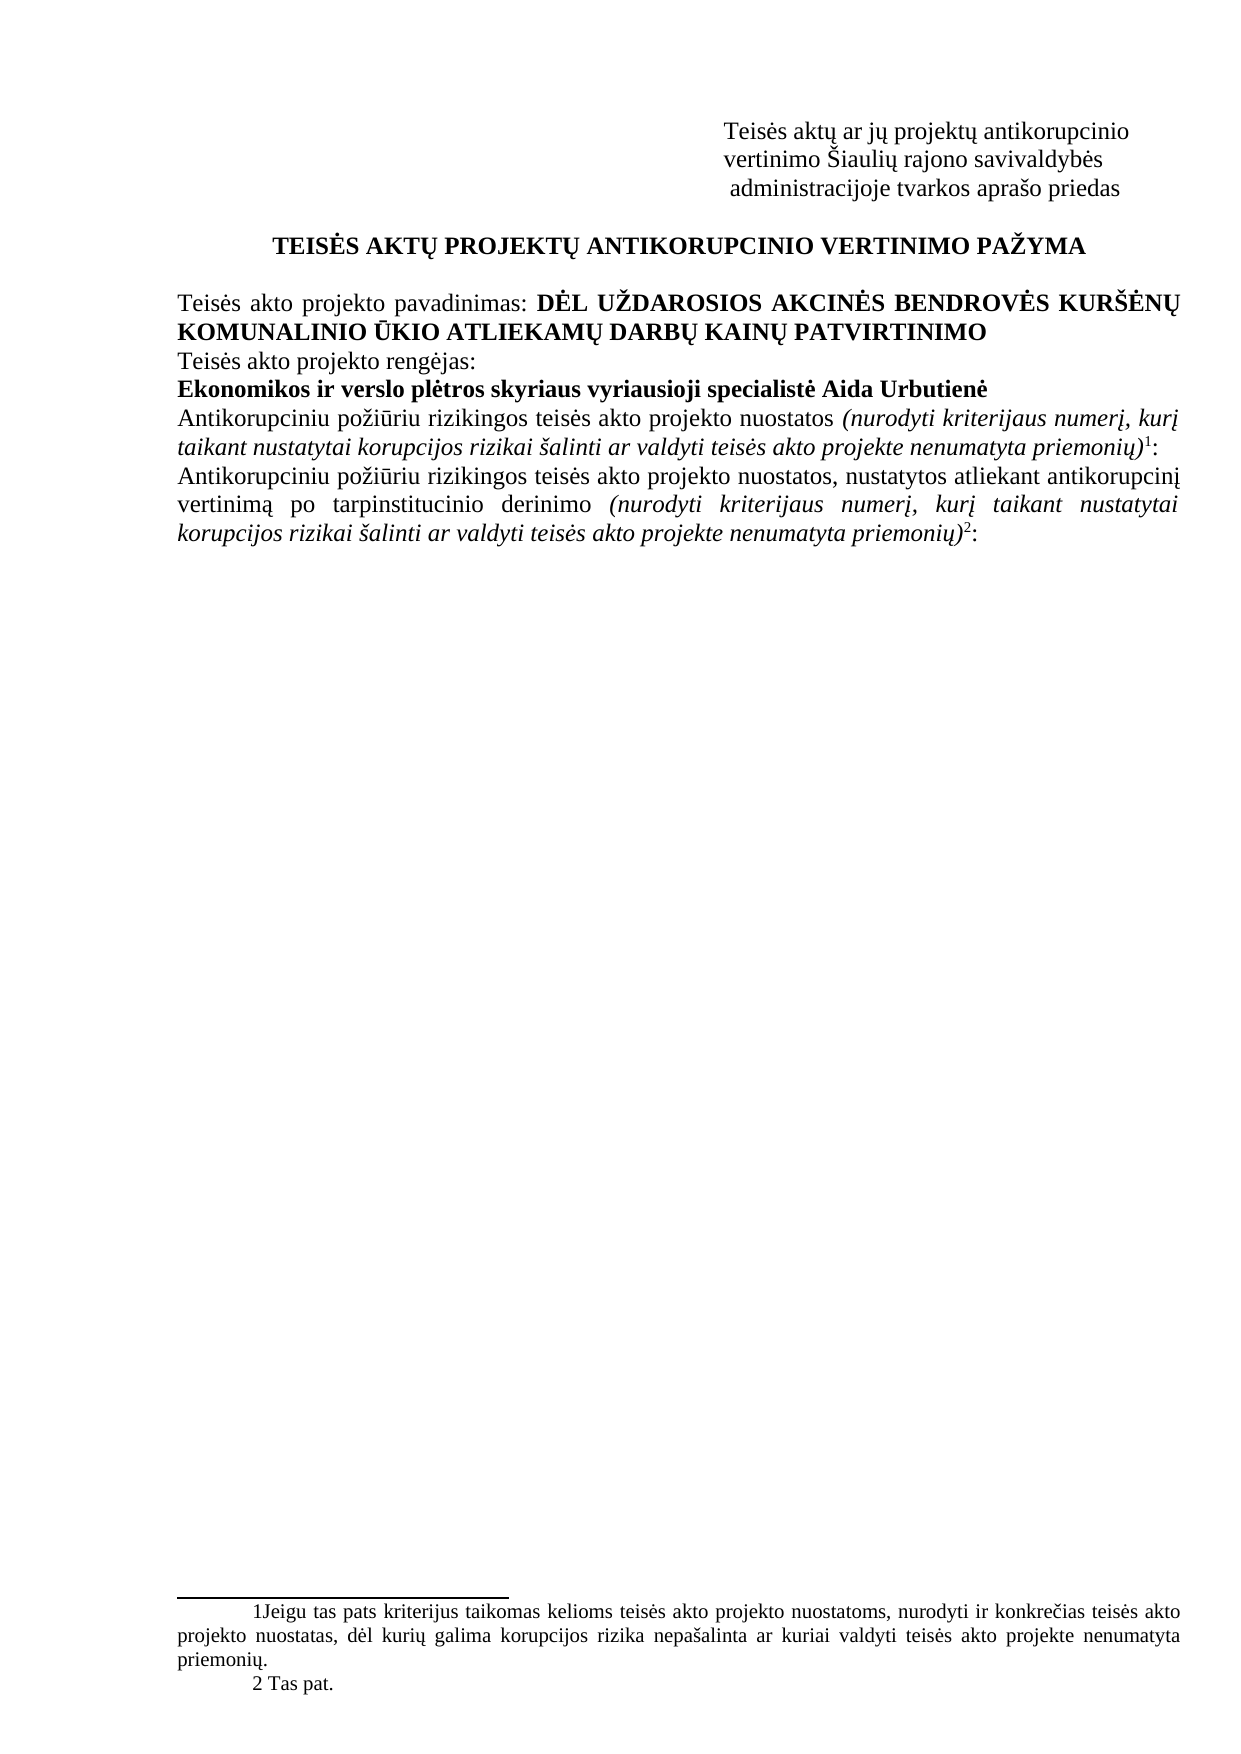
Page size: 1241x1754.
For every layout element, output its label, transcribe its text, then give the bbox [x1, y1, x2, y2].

text Teisės akto projekto rengėjas: [177, 346, 1182, 374]
text Ekonomikos ir verslo plėtros skyriaus vyriausioji specialistė Aida Urbutienė [177, 374, 1182, 403]
text Tas pat. [177, 1671, 1182, 1695]
text Antikorupciniu požiūriu rizikingos teisės akto projekto nuostatos, nustatytos atliekant antikorupcinį vertinimą po tarpinstitucinio derinimo (nurodyti kriterijaus numerį, kurį taikant nustatytai korupcijos rizikai šalinti ar valdyti teisės akto projekte nenumatyta priemonių): [177, 461, 1182, 547]
text administracijoje tvarkos aprašo priedas [177, 173, 1182, 202]
text Jeigu tas pats kriterijus taikomas kelioms teisės akto projekto nuostatoms, nurodyti ir konkrečias teisės akto projekto nuostatas, dėl kurių galima korupcijos rizika nepašalinta ar kuriai valdyti teisės akto projekte nenumatyta priemonių. [177, 1598, 1182, 1671]
text TEISĖS AKTŲ PROJEKTŲ ANTIKORUPCINIO VERTINIMO PAŽYMA [177, 231, 1182, 259]
text Antikorupciniu požiūriu rizikingos teisės akto projekto nuostatos (nurodyti kriterijaus numerį, kurį taikant nustatytai korupcijos rizikai šalinti ar valdyti teisės akto projekte nenumatyta priemonių): [177, 403, 1182, 461]
text Teisės aktų ar jų projektų antikorupcinio [177, 116, 1182, 144]
text vertinimo Šiaulių rajono savivaldybės [177, 144, 1182, 173]
text Teisės akto projekto pavadinimas: DĖL UŽDAROSIOS AKCINĖS BENDROVĖS KURŠĖNŲ KOMUNALINIO ŪKIO ATLIEKAMŲ DARBŲ KAINŲ PATVIRTINIMO [177, 288, 1182, 346]
